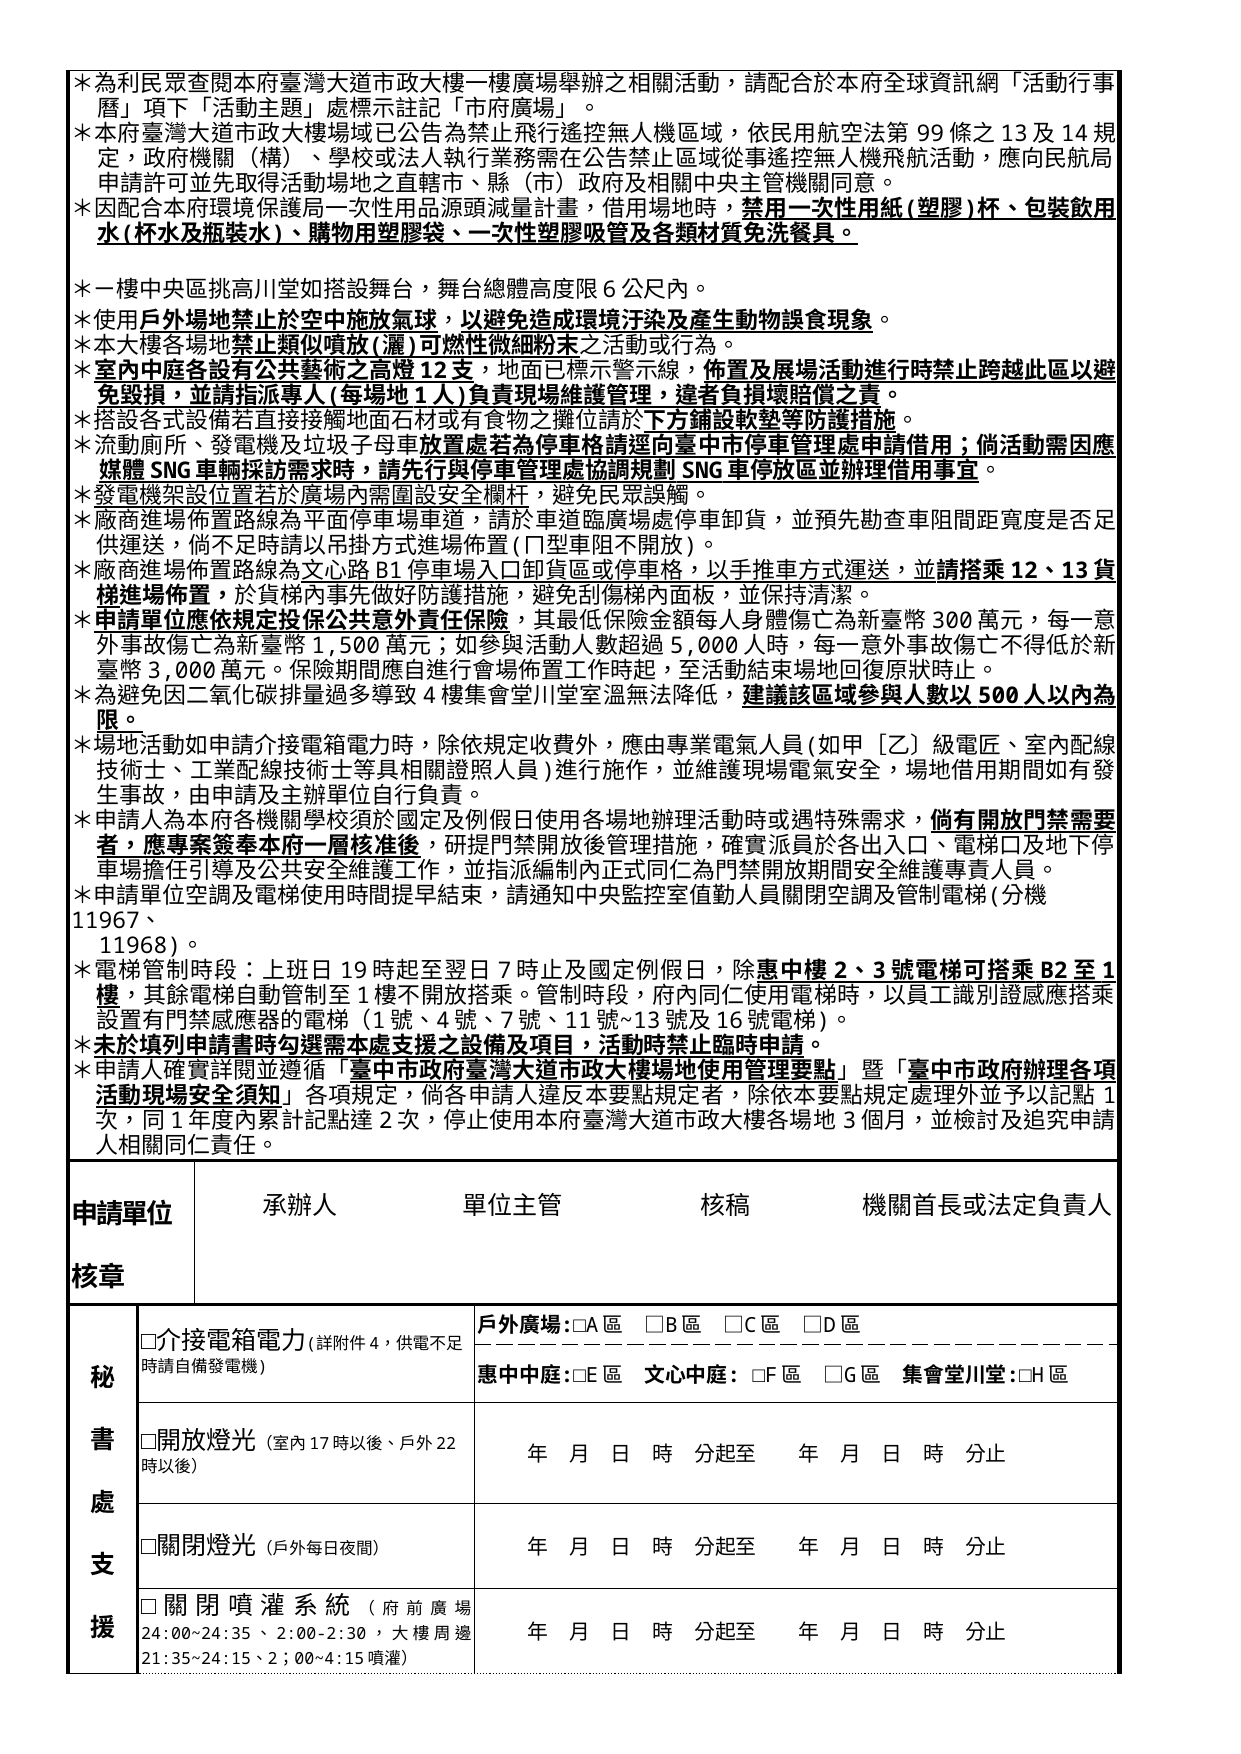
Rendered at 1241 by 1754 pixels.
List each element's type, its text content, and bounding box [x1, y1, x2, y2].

table_cell 戶外廣場:□A區 □B區 □C區 □D區 [475, 1306, 1117, 1344]
table_cell □關閉噴灌系統（府前廣場24:00~24:35、2:00-2:30，大樓周邊21:35~24:15、2；00~4:15噴灌） [139, 1589, 474, 1673]
table_cell □關閉燈光（戶外每日夜間） [139, 1504, 474, 1587]
table_cell 秘 書 處 支 援 [70, 1306, 136, 1673]
table_cell □介接電箱電力(詳附件4，供電不足時請自備發電機) [139, 1306, 474, 1402]
table_cell 承辦人 單位主管 核稿 機關首長或法定負責人 [195, 1162, 1117, 1303]
table_cell □開放燈光（室內17時以後、戶外22時以後） [139, 1403, 474, 1503]
table_cell 年 月 日 時 分起至 年 月 日 時 分止 [475, 1403, 1117, 1503]
table_cell 年 月 日 時 分起至 年 月 日 時 分止 [475, 1504, 1117, 1587]
table_cell 年 月 日 時 分起至 年 月 日 時 分止 [475, 1589, 1117, 1673]
table_cell 申請單位 核章 [70, 1162, 194, 1303]
table_cell ＊為利民眾查閱本府臺灣大道市政大樓一樓廣場舉辦之相關活動，請配合於本府全球資訊網「活動行事曆」項下「活動主題」處標示註記「市府廣場」。 ＊本府臺灣大道市政大樓場域已公告為禁止飛行遙控無人機區域，依民用航空法第99條之13及14規定，政府機關（構）、學校或法人執行業務需在公告禁止區域從事遙控無人機飛航活動，應向民航局申請許可並先取得活動場地之直轄市、縣（市）政府及相關中央主管機關同意。 ＊因配合本府環境保護局一次性用品源頭減量計畫，借用場地時，禁用一次性用紙(塑膠)杯、包裝飲用水(杯水及瓶裝水)、購物用塑膠袋、一次性塑膠吸管及各類材質免洗餐具。 ＊ㄧ樓中央區挑高川堂如搭設舞台，舞台總體高度限6公尺內。 ＊使用戶外場地禁止於空中施放氣球，以避免造成環境汙染及產生動物誤食現象。 ＊本大樓各場地禁止類似噴放(灑)可燃性微細粉末之活動或行為。 ＊室內中庭各設有公共藝術之高燈12支，地面已標示警示線，佈置及展場活動進行時禁止跨越此區以避免毀損，並請指派專人(每場地1人)負責現場維護管理，違者負損壞賠償之責。 ＊搭設各式設備若直接接觸地面石材或有食物之攤位請於下方鋪設軟墊等防護措施。 ＊流動廁所、發電機及垃圾子母車放置處若為停車格請逕向臺中市停車管理處申請借用；倘活動需因應媒體SNG車輛採訪需求時，請先行與停車管理處協調規劃SNG車停放區並辦理借用事宜。 ＊發電機架設位置若於廣場內需圍設安全欄杆，避免民眾誤觸。 ＊廠商進場佈置路線為平面停車場車道，請於車道臨廣場處停車卸貨，並預先勘查車阻間距寬度是否足供運送，倘不足時請以吊掛方式進場佈置(ㄇ型車阻不開放)。 ＊廠商進場佈置路線為文心路B1停車場入口卸貨區或停車格，以手推車方式運送，並請搭乘12、13貨梯進場佈置，於貨梯內事先做好防護措施，避免刮傷梯內面板，並保持清潔。 ＊申請單位應依規定投保公共意外責任保險，其最低保險金額每人身體傷亡為新臺幣300萬元，每一意外事故傷亡為新臺幣1,500萬元；如參與活動人數超過5,000人時，每一意外事故傷亡不得低於新臺幣3,000萬元。保險期間應自進行會場佈置工作時起，至活動結束場地回復原狀時止。 ＊為避免因二氧化碳排量過多導致4樓集會堂川堂室溫無法降低，建議該區域參與人數以500人以內為限。 ＊場地活動如申請介接電箱電力時，除依規定收費外，應由專業電氣人員(如甲［乙〕級電匠、室內配線技術士、工業配線技術士等具相關證照人員)進行施作，並維護現場電氣安全，場地借用期間如有發生事故，由申請及主辦單位自行負責。 ＊申請人為本府各機關學校須於國定及例假日使用各場地辦理活動時或遇特殊需求，倘有開放門禁需要者，應專案簽奉本府一層核准後，研提門禁開放後管理措施，確實派員於各出入口、電梯口及地下停車場擔任引導及公共安全維護工作，並指派編制內正式同仁為門禁開放期間安全維護專責人員。 ＊申請單位空調及電梯使用時間提早結束，請通知中央監控室值勤人員關閉空調及管制電梯(分機11967、 11968)。 ＊電梯管制時段：上班日19時起至翌日7時止及國定例假日，除惠中樓2、3號電梯可搭乘B2至1樓，其餘電梯自動管制至1樓不開放搭乘。管制時段，府內同仁使用電梯時，以員工識別證感應搭乘設置有門禁感應器的電梯（1號、4號、7號、11號~13號及16號電梯)。 ＊未於填列申請書時勾選需本處支援之設備及項目，活動時禁止臨時申請。 ＊申請人確實詳閱並遵循「臺中市政府臺灣大道市政大樓場地使用管理要點」暨「臺中市政府辦理各項活動現場安全須知」各項規定，倘各申請人違反本要點規定者，除依本要點規定處理外並予以記點1次，同1年度內累計記點達2次，停止使用本府臺灣大道市政大樓各場地3個月，並檢討及追究申請人相關同仁責任。 [70, 71, 1117, 1159]
table_cell 惠中中庭:□E區 文心中庭: □F區 □G區 集會堂川堂:□H區 [475, 1344, 1117, 1402]
